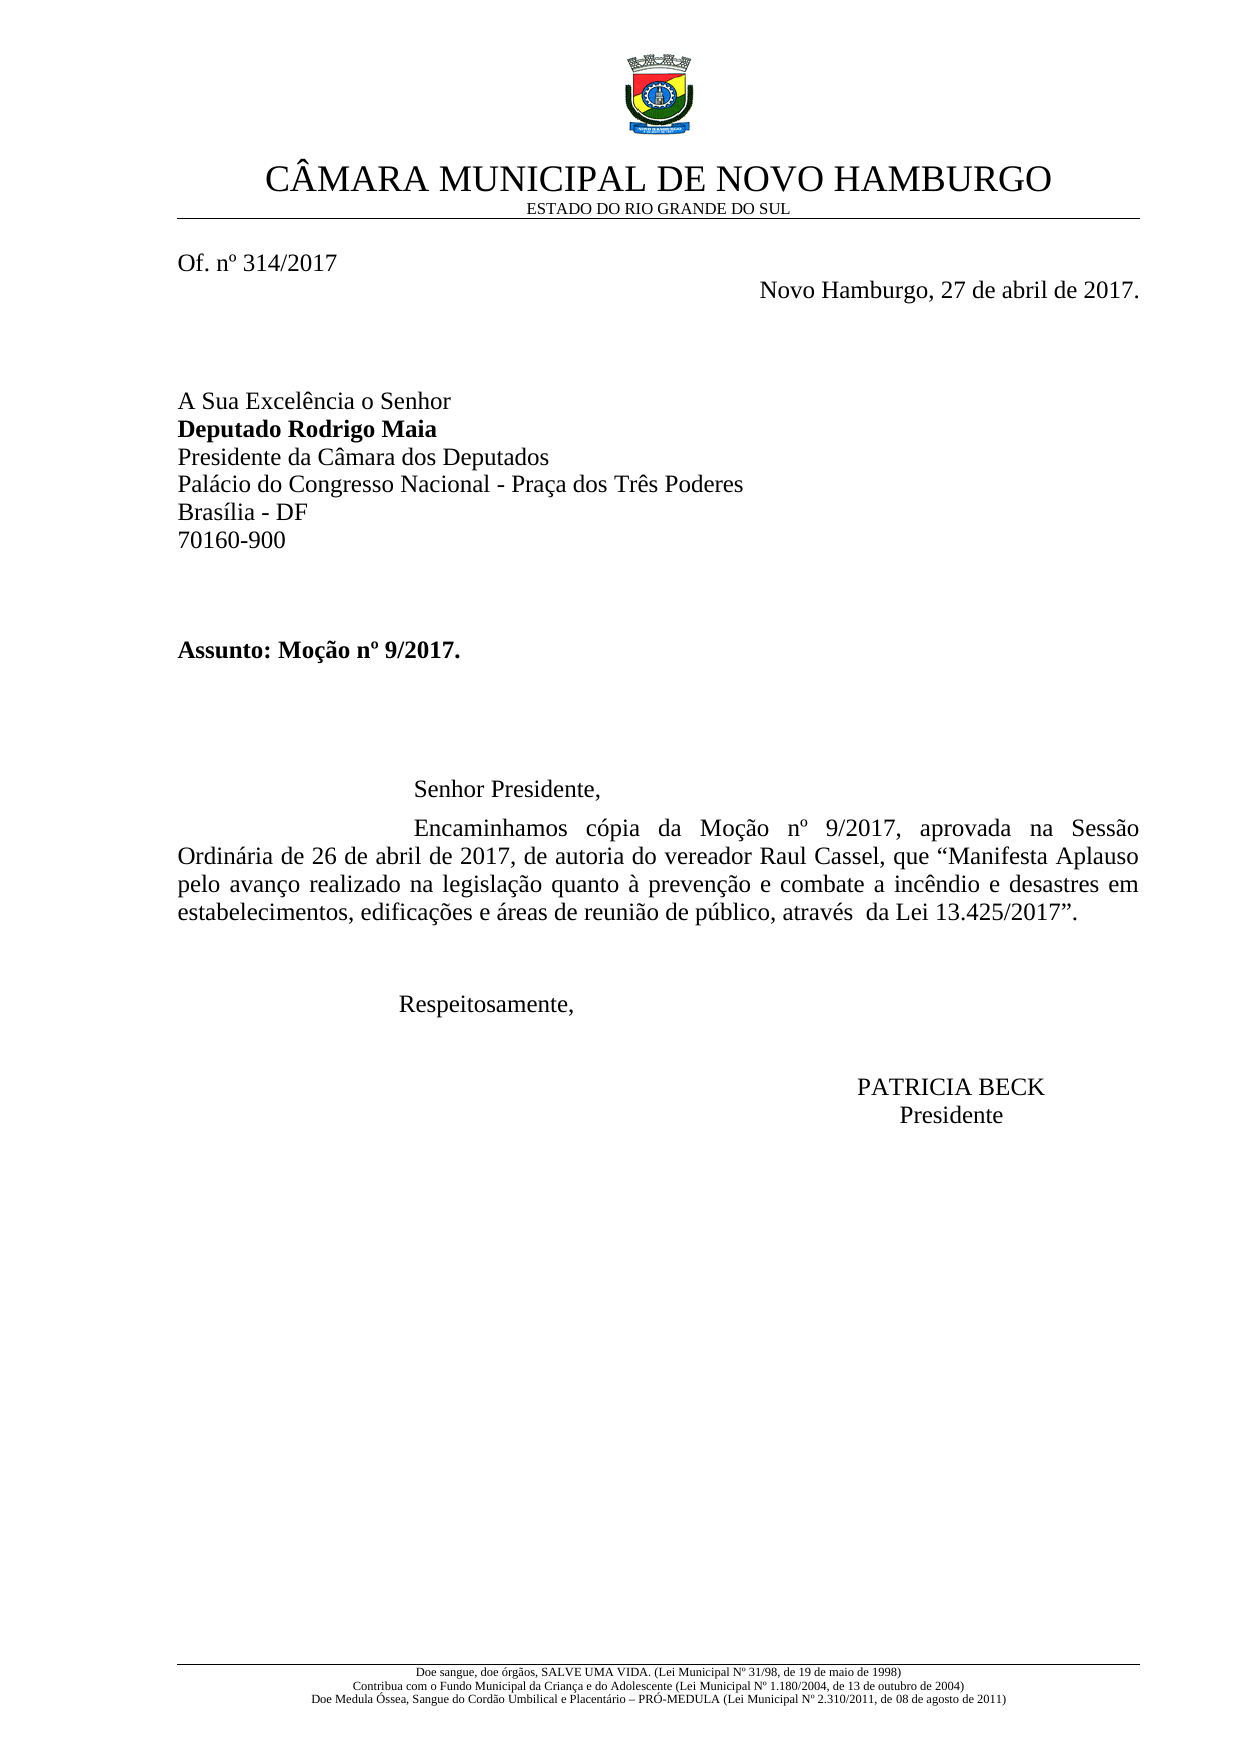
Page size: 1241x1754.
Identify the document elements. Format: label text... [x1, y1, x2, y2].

text Presidente da Câmara dos Deputados [177, 443, 1140, 470]
text Deputado Rodrigo Maia [177, 415, 1140, 443]
text Respeitosamente, [177, 990, 1140, 1018]
text Novo Hamburgo, 27 de abril de 2017. [177, 276, 1140, 304]
text PATRICIA BECK [762, 1073, 1140, 1101]
text 70160-900 [177, 526, 1140, 553]
text Of. nº 314/2017 [177, 249, 1140, 276]
text Encaminhamos cópia da Moção nº 9/2017, aprovada na Sessão Ordinária de 26 de abril de 2017, de autoria do vereador Raul Cassel, que “Manifesta Aplauso pelo avanço realizado na legislação quanto à prevenção e combate a incêndio e desastres em estabelecimentos, edificações e áreas de reunião de público, através da Lei 13.425/2017”. [177, 814, 1140, 925]
text Presidente [762, 1101, 1140, 1128]
text Assunto: Moção nº 9/2017. [177, 637, 1140, 664]
text Palácio do Congresso Nacional - Praça dos Três Poderes [177, 470, 1140, 498]
text Senhor Presidente, [177, 775, 1140, 803]
picture [619, 47, 698, 138]
text Brasília - DF [177, 498, 1140, 526]
text A Sua Excelência o Senhor [177, 387, 1140, 415]
